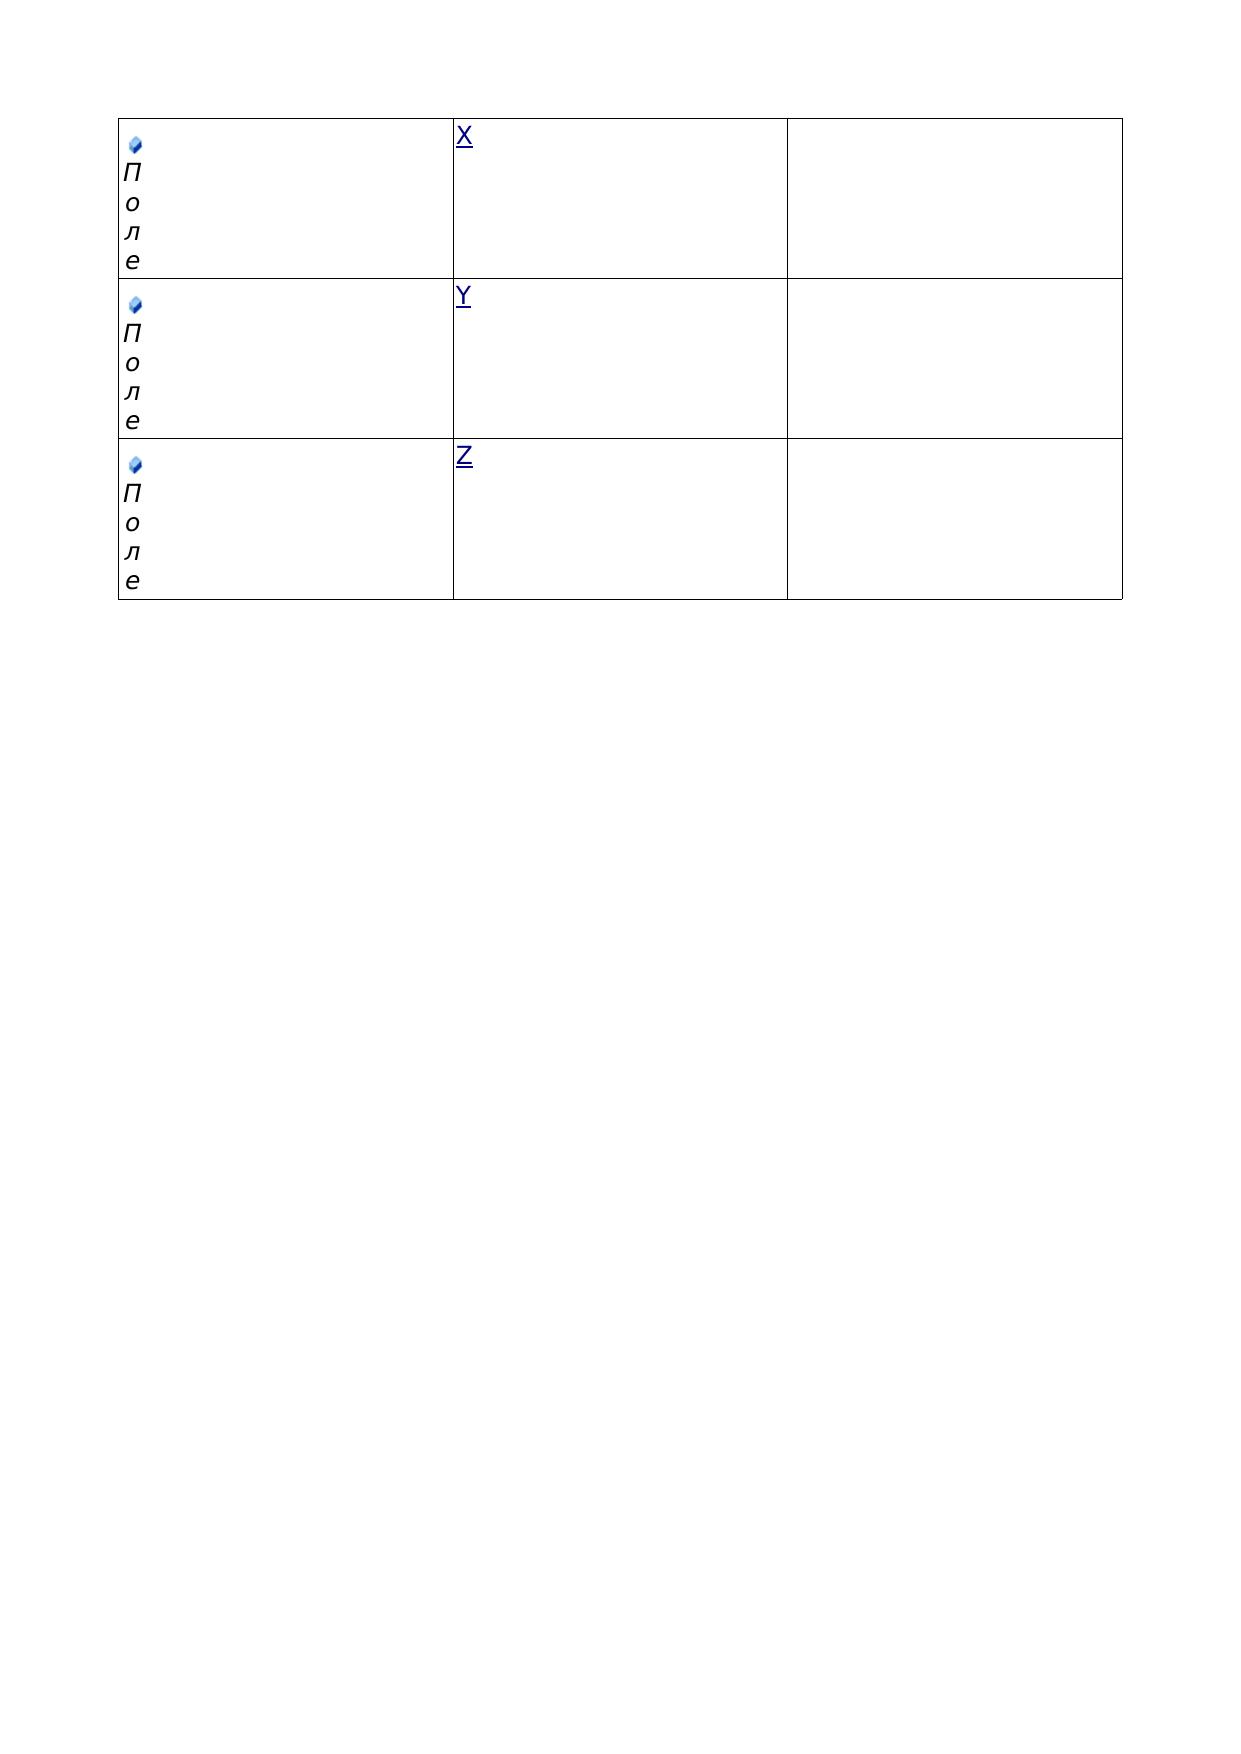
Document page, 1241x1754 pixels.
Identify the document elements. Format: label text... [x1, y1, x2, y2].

table_cell [788, 279, 1122, 438]
table_cell Y [454, 279, 787, 438]
table_cell [119, 119, 453, 278]
table_cell X [454, 119, 787, 278]
table_cell [788, 119, 1122, 278]
table_cell [119, 439, 453, 598]
table_cell Z [454, 439, 787, 598]
picture [121, 293, 147, 319]
table_cell [119, 279, 453, 438]
table_cell [788, 439, 1122, 598]
picture [121, 453, 147, 479]
picture [121, 133, 147, 159]
